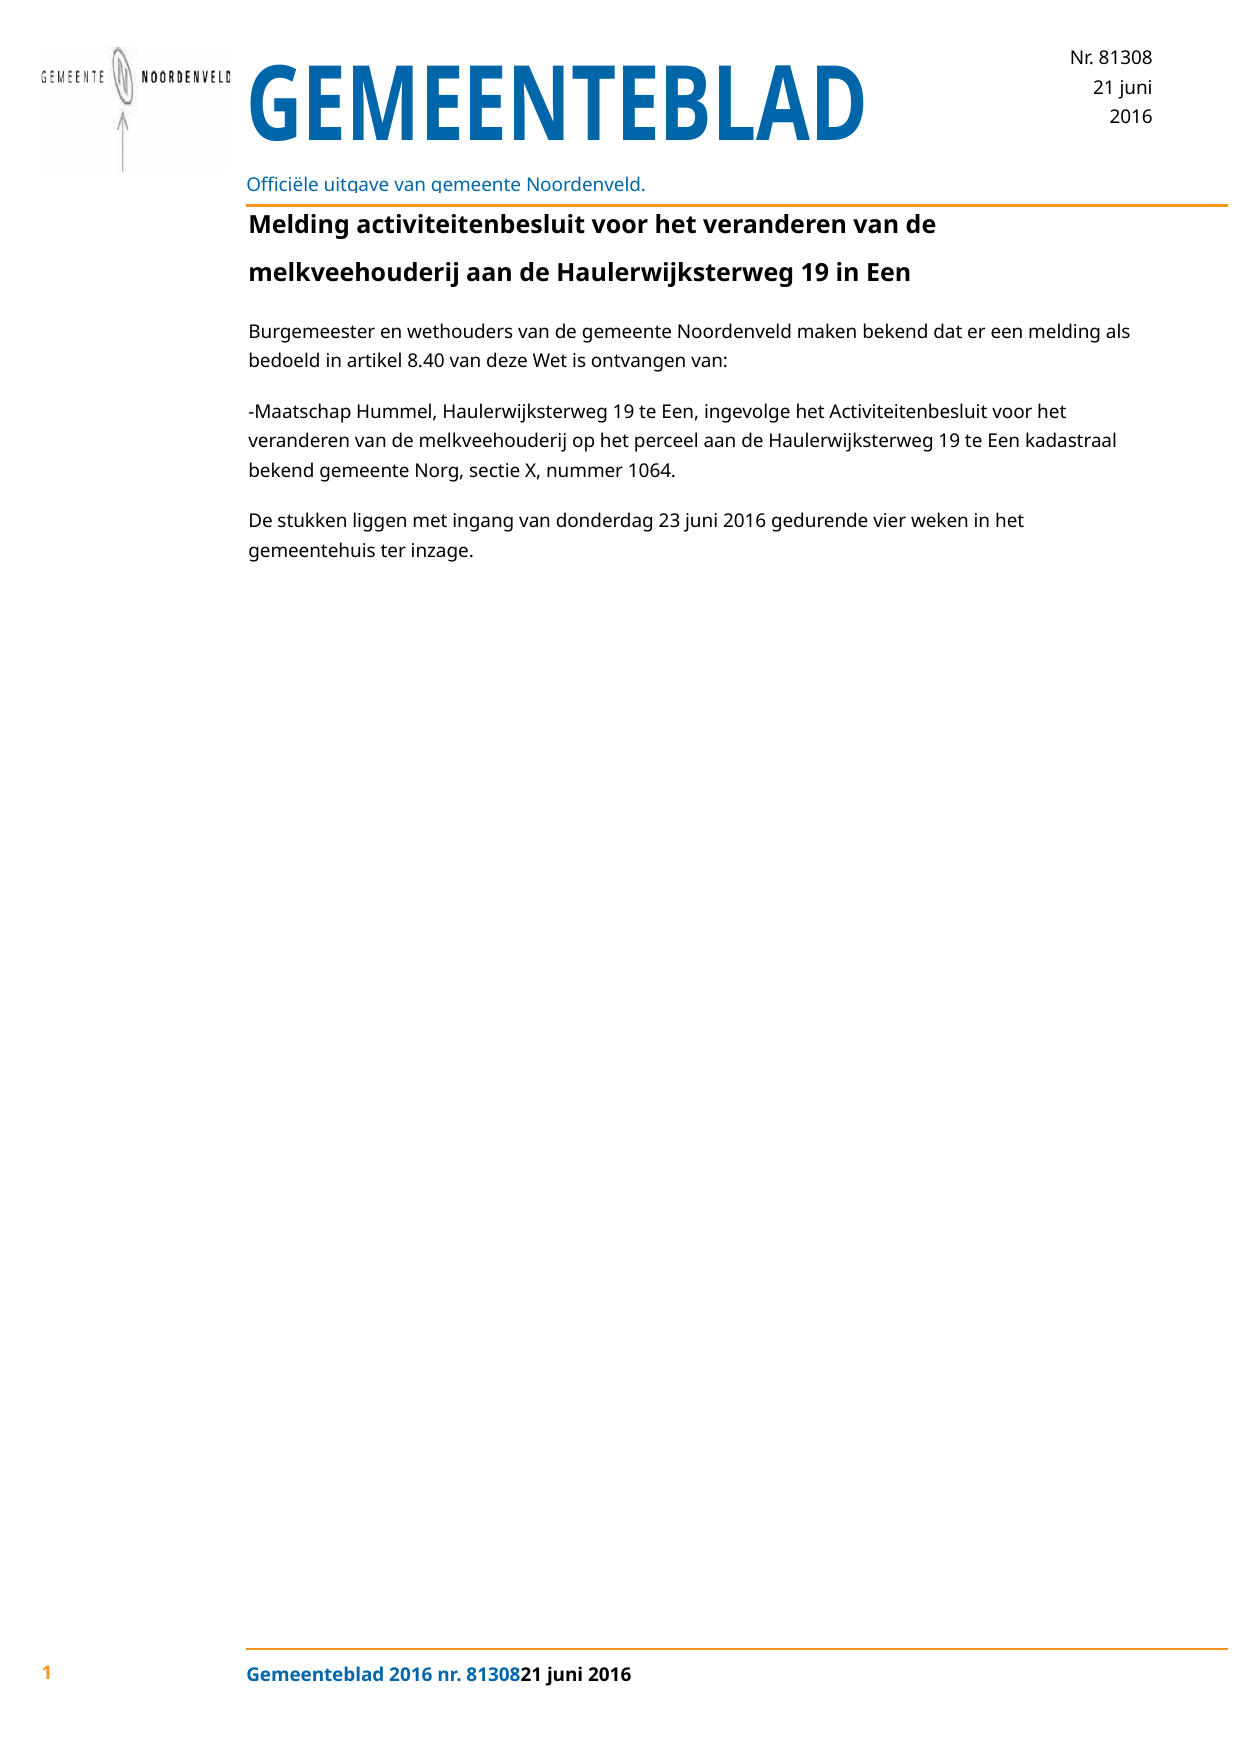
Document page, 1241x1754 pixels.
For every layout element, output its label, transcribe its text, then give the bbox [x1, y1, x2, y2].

text Burgemeester en wethouders van de gemeente Noordenveld maken bekend dat er een melding als bedoeld in artikel 8.40 van deze Wet is ontvangen van: [248, 318, 1152, 373]
text De stukken liggen met ingang van donderdag 23 juni 2016 gedurende vier weken in het gemeentehuis ter inzage. [248, 507, 1152, 563]
picture [41, 47, 231, 172]
text -Maatschap Hummel, Haulerwijksterweg 19 te Een, ingevolge het Activiteitenbesluit voor het veranderen van de melkveehouderij op het perceel aan de Haulerwijksterweg 19 te Een kadastraal bekend gemeente Norg, sectie X, nummer 1064. [248, 398, 1152, 483]
text Melding activiteitenbesluit voor het veranderen van de melkveehouderij aan de Haulerwijksterweg 19 in Een [248, 207, 1152, 288]
